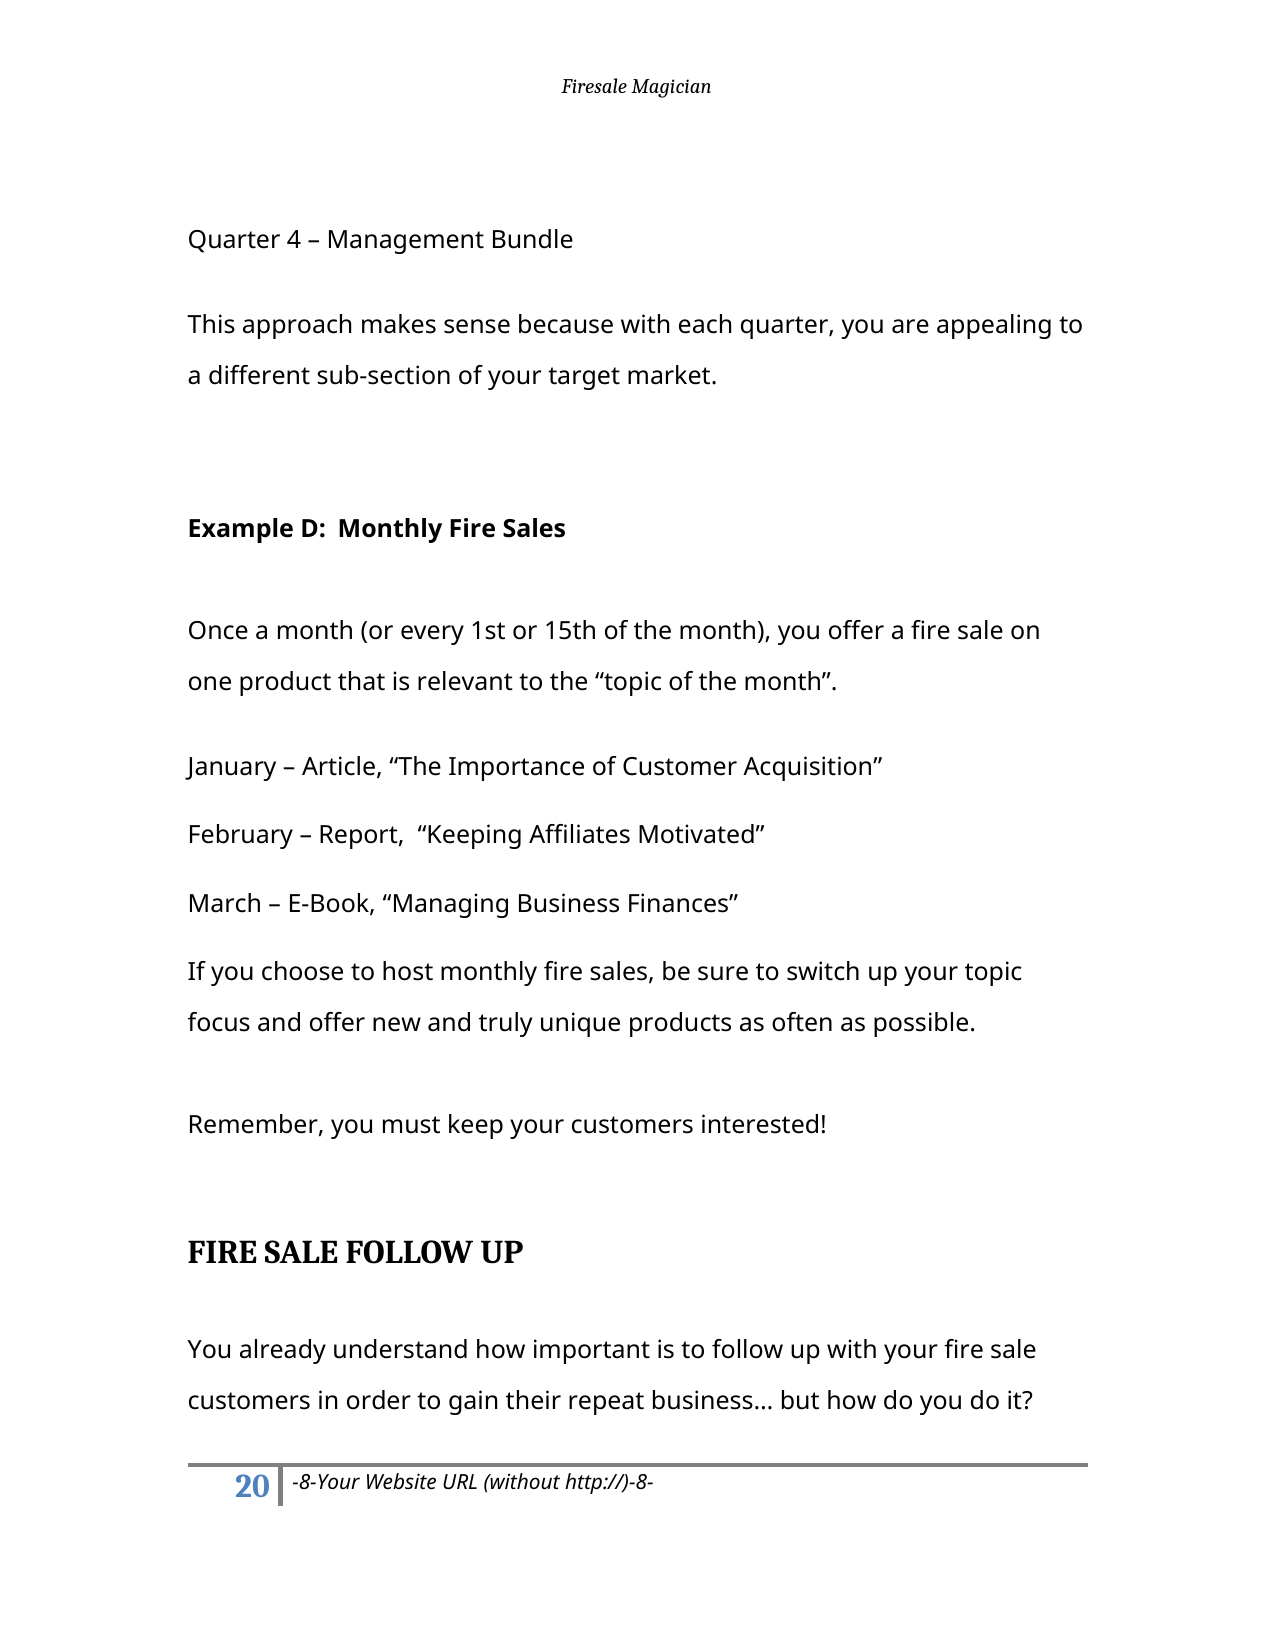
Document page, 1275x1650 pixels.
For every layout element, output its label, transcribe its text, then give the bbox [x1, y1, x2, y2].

text Quarter 4 – Management Bundle [187, 222, 1087, 256]
text You already understand how important is to follow up with your fire sale customers in order to gain their repeat business… but how do you do it? [187, 1332, 1087, 1417]
text January – Article, “The Importance of Customer Acquisition” [187, 749, 1087, 783]
text If you choose to host monthly fire sales, be sure to switch up your topic focus and offer new and truly unique products as often as possible. [187, 953, 1087, 1038]
subtitle FIRE SALE FOLLOW UP [187, 1234, 1087, 1274]
text Remember, you must keep your customers interested! [187, 1107, 1087, 1141]
text March – E-Book, “Managing Business Finances” [187, 885, 1087, 919]
text February – Report, “Keeping Affiliates Motivated” [187, 817, 1087, 851]
text Once a month (or every 1st or 15th of the month), you offer a fire sale on one product that is relevant to the “topic of the month”. [187, 613, 1087, 698]
text This approach makes sense because with each quarter, you are appealing to a different sub-section of your target market. [187, 307, 1087, 392]
text Example D: Monthly Fire Sales [187, 511, 1087, 545]
